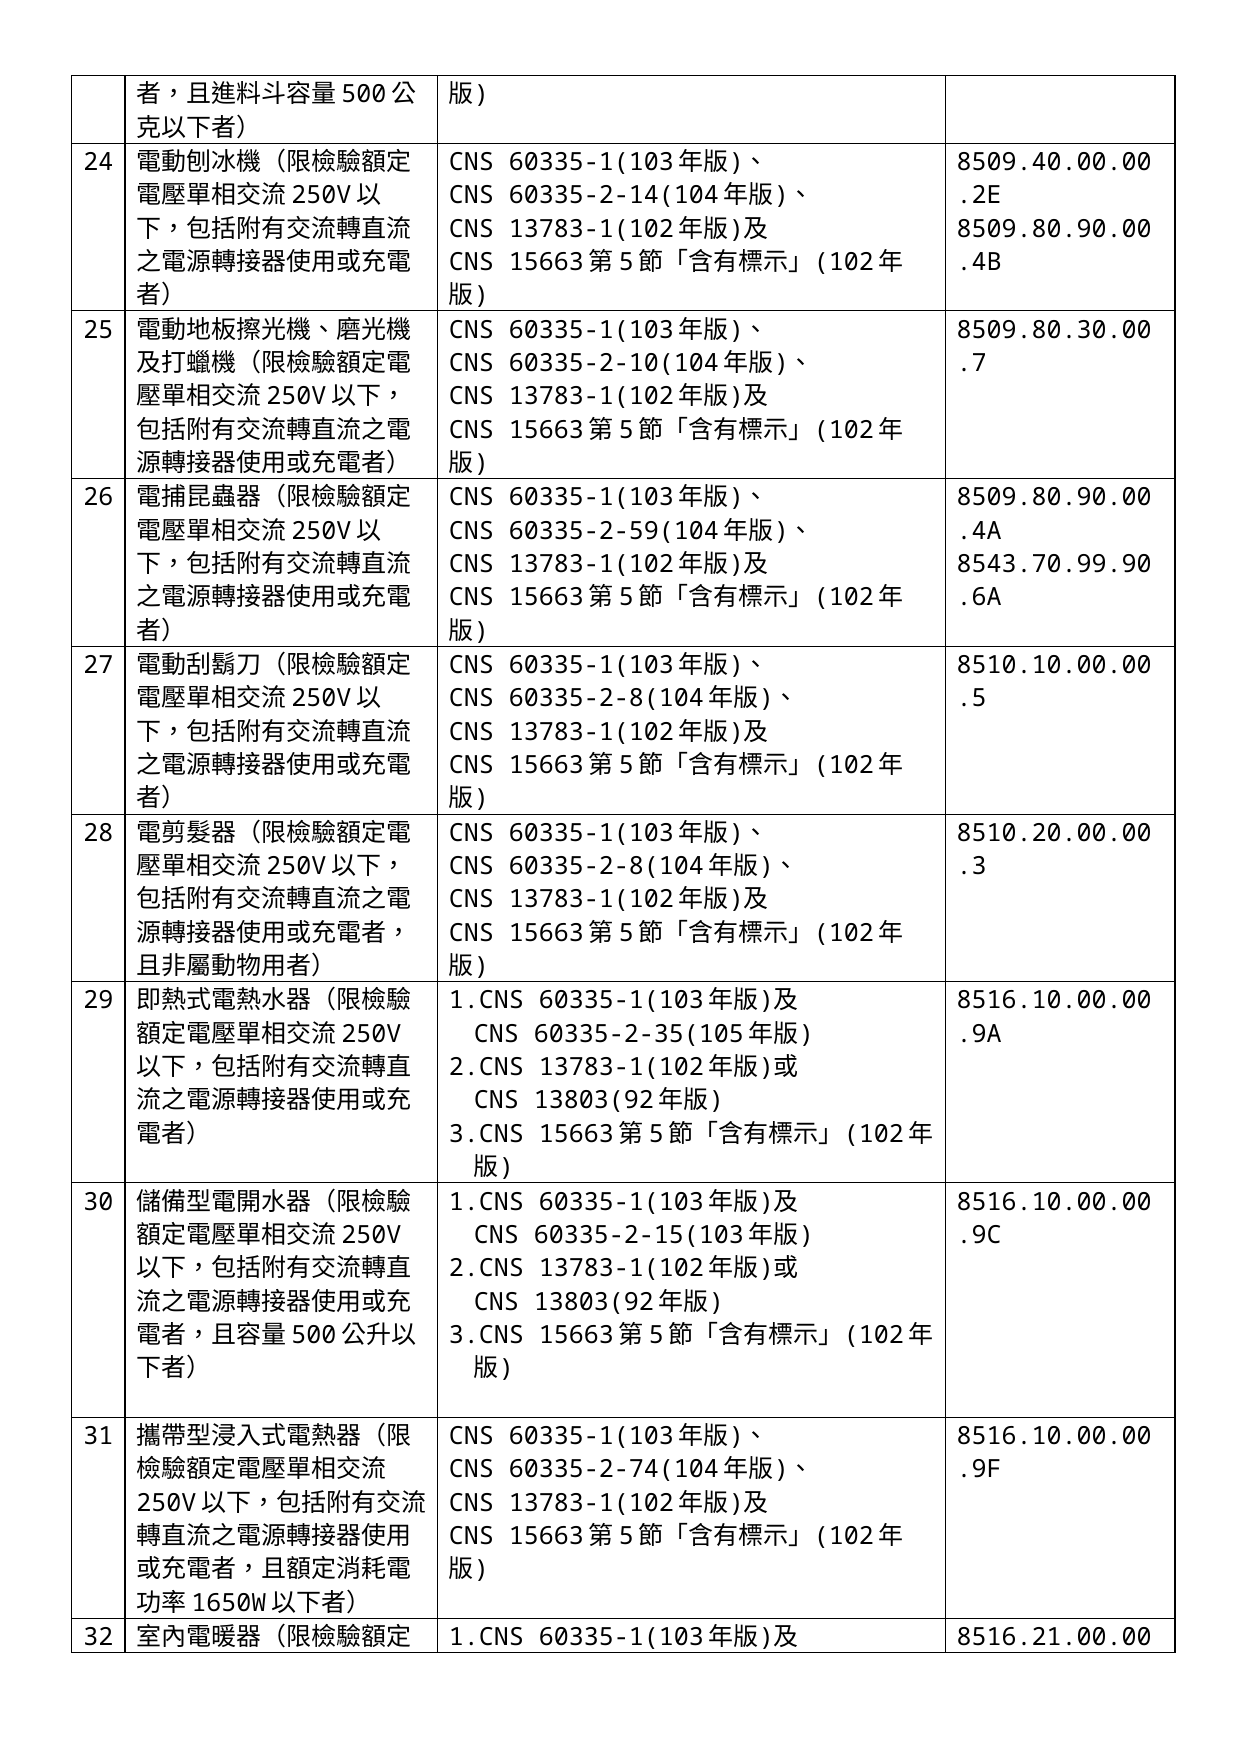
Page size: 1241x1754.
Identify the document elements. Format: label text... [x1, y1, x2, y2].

table_cell 29 [72, 982, 124, 1182]
table_cell 31 [72, 1418, 124, 1618]
table_cell 攜帶型浸入式電熱器（限檢驗額定電壓單相交流250V以下，包括附有交流轉直流之電源轉接器使用或充電者，且額定消耗電功率1650W以下者） [126, 1418, 437, 1618]
table_cell 儲備型電開水器（限檢驗額定電壓單相交流250V以下，包括附有交流轉直流之電源轉接器使用或充電者，且容量500公升以下者） [126, 1183, 437, 1417]
table_cell 32 [72, 1619, 124, 1652]
table_cell [946, 76, 1174, 143]
table_cell 8516.10.00.00.9F [946, 1418, 1174, 1618]
table_cell 8509.80.90.00.4A 8543.70.99.90.6A [946, 479, 1174, 646]
table_cell 28 [72, 815, 124, 981]
table_cell CNS 60335-1(103年版)、 CNS 60335-2-10(104年版)、 CNS 13783-1(102年版)及 CNS 15663第5節「含有標示」(102年版) [438, 311, 945, 478]
table_cell 8516.21.00.00 [946, 1619, 1174, 1652]
table_cell 8516.10.00.00.9C [946, 1183, 1174, 1417]
table_cell 1.CNS 60335-1(103年版)及 CNS 60335-2-35(105年版) 2.CNS 13783-1(102年版)或 CNS 13803(92年版) 3.CNS 15663第5節「含有標示」(102年版) [438, 982, 945, 1182]
table_cell CNS 60335-1(103年版)、 CNS 60335-2-8(104年版)、 CNS 13783-1(102年版)及 CNS 15663第5節「含有標示」(102年版) [438, 647, 945, 813]
table_cell 電動刨冰機（限檢驗額定電壓單相交流250V以下，包括附有交流轉直流之電源轉接器使用或充電者） [126, 144, 437, 310]
table_cell 1.CNS 60335-1(103年版)及 [438, 1619, 945, 1652]
table_cell 即熱式電熱水器（限檢驗額定電壓單相交流250V以下，包括附有交流轉直流之電源轉接器使用或充電者） [126, 982, 437, 1182]
table_cell CNS 60335-1(103年版)、 CNS 60335-2-8(104年版)、 CNS 13783-1(102年版)及 CNS 15663第5節「含有標示」(102年版) [438, 815, 945, 981]
table_cell 版) [438, 76, 945, 143]
table_cell 24 [72, 144, 124, 310]
table_cell 26 [72, 479, 124, 646]
table_cell 8509.40.00.00.2E 8509.80.90.00.4B [946, 144, 1174, 310]
table_cell 30 [72, 1183, 124, 1417]
table_cell 1.CNS 60335-1(103年版)及 CNS 60335-2-15(103年版) 2.CNS 13783-1(102年版)或 CNS 13803(92年版) 3.CNS 15663第5節「含有標示」(102年版) [438, 1183, 945, 1417]
table_cell 8509.80.30.00.7 [946, 311, 1174, 478]
table_cell 電動刮鬍刀（限檢驗額定電壓單相交流250V以下，包括附有交流轉直流之電源轉接器使用或充電者） [126, 647, 437, 813]
table_cell [72, 76, 124, 143]
table_cell 電動地板擦光機、磨光機及打蠟機（限檢驗額定電壓單相交流250V以下，包括附有交流轉直流之電源轉接器使用或充電者） [126, 311, 437, 478]
table_cell 27 [72, 647, 124, 813]
table_cell CNS 60335-1(103年版)、 CNS 60335-2-14(104年版)、 CNS 13783-1(102年版)及 CNS 15663第5節「含有標示」(102年版) [438, 144, 945, 310]
table_cell 電捕昆蟲器（限檢驗額定電壓單相交流250V以下，包括附有交流轉直流之電源轉接器使用或充電者） [126, 479, 437, 646]
table_cell 者，且進料斗容量500公克以下者） [126, 76, 437, 143]
table_cell CNS 60335-1(103年版)、 CNS 60335-2-74(104年版)、 CNS 13783-1(102年版)及 CNS 15663第5節「含有標示」(102年版) [438, 1418, 945, 1618]
table_cell 室內電暖器（限檢驗額定 [126, 1619, 437, 1652]
table_cell CNS 60335-1(103年版)、 CNS 60335-2-59(104年版)、 CNS 13783-1(102年版)及 CNS 15663第5節「含有標示」(102年版) [438, 479, 945, 646]
table_cell 25 [72, 311, 124, 478]
table_cell 8510.20.00.00.3 [946, 815, 1174, 981]
table_cell 8516.10.00.00.9A [946, 982, 1174, 1182]
table_cell 電剪髮器（限檢驗額定電壓單相交流250V以下，包括附有交流轉直流之電源轉接器使用或充電者，且非屬動物用者） [126, 815, 437, 981]
table_cell 8510.10.00.00.5 [946, 647, 1174, 813]
